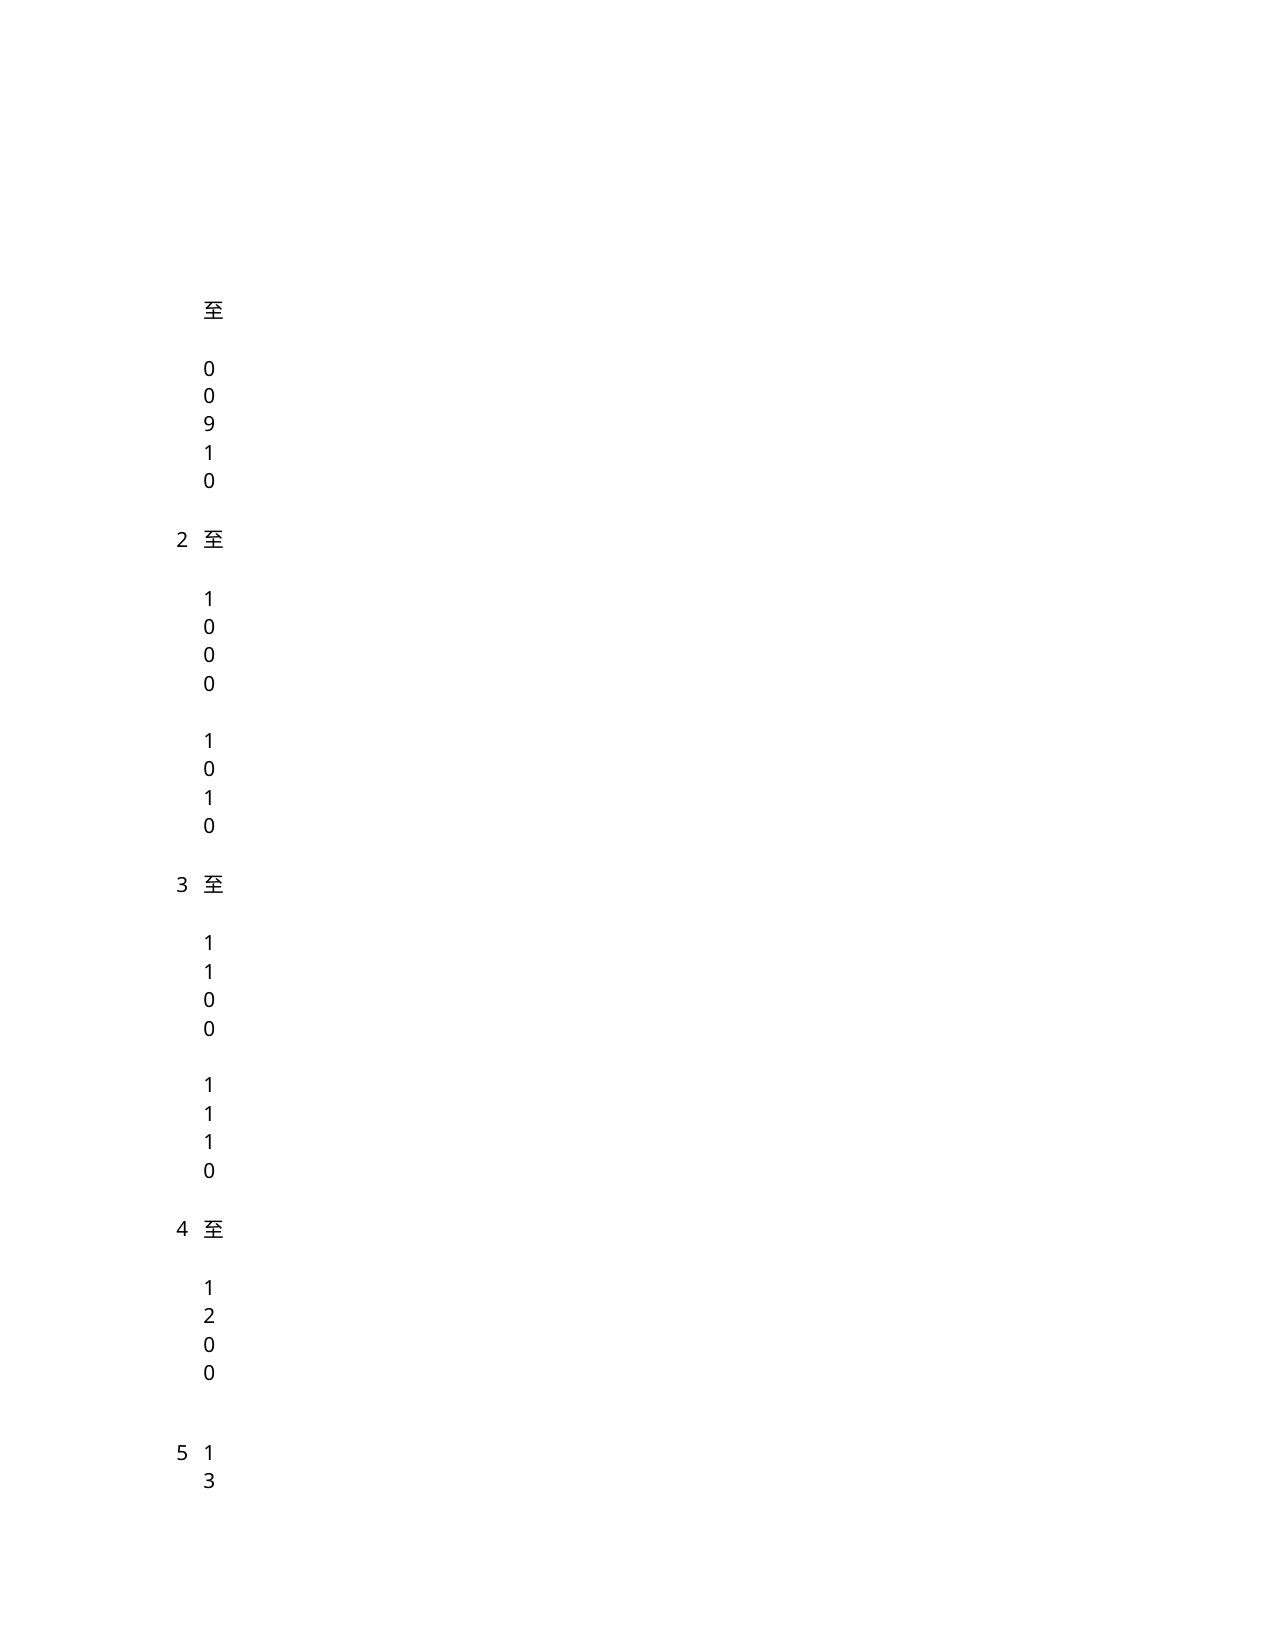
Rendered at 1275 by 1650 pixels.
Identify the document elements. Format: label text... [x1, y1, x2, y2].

table_cell [327, 381, 354, 456]
table_cell [300, 726, 327, 802]
table_cell [246, 1148, 273, 1197]
table_cell [381, 456, 408, 506]
table_cell [273, 456, 300, 506]
table_cell [273, 852, 300, 1071]
table_cell [219, 852, 246, 1071]
table_cell [246, 150, 273, 381]
table_cell [246, 456, 273, 506]
table_cell 4 [165, 1071, 192, 1415]
table_cell [327, 1148, 354, 1197]
table_cell [300, 1148, 327, 1197]
table_cell [273, 802, 300, 852]
table_cell [246, 802, 273, 852]
table_cell [300, 506, 327, 726]
table_cell [165, 150, 192, 381]
table_cell [327, 852, 354, 1071]
table_cell [354, 1148, 381, 1197]
table_cell [327, 506, 354, 726]
table_cell [246, 381, 273, 456]
table_cell [246, 506, 273, 726]
table_cell [165, 1415, 408, 1438]
table_cell [219, 456, 246, 506]
table_cell [354, 1197, 381, 1415]
table_cell [300, 381, 327, 456]
table_cell [354, 456, 381, 506]
table_cell [300, 802, 327, 852]
table_cell 1330 至 1420 [192, 1438, 219, 1500]
table_cell [246, 1438, 273, 1500]
table_cell [327, 456, 354, 506]
table_cell 0810 至 0900 [192, 150, 219, 381]
table_cell [273, 1071, 300, 1148]
table_cell [219, 726, 246, 802]
table_cell [219, 1071, 246, 1148]
table_cell [327, 1071, 354, 1148]
table_cell [273, 1148, 300, 1197]
table_cell [381, 1071, 408, 1148]
table_cell [300, 456, 327, 506]
table_cell [327, 726, 354, 802]
table_cell [273, 381, 300, 456]
table_cell 2 [165, 381, 192, 726]
table_cell [273, 1197, 300, 1415]
table_cell [300, 1071, 327, 1148]
table_cell [219, 1438, 246, 1500]
table_cell [219, 381, 246, 456]
table_cell [354, 1438, 381, 1500]
table_cell [327, 802, 354, 852]
table_cell [300, 1438, 327, 1500]
table_cell [219, 1197, 246, 1415]
table_cell [381, 726, 408, 802]
table_cell [246, 852, 273, 1071]
table_cell [381, 381, 408, 456]
table_cell [354, 381, 381, 456]
table_cell [273, 506, 300, 726]
table_cell [354, 802, 381, 852]
table_cell [381, 1148, 408, 1197]
table_cell [381, 1197, 408, 1415]
table_cell [354, 1071, 381, 1148]
table_cell [381, 150, 408, 381]
table_cell [219, 802, 246, 852]
table_cell 1110 至 1200 [192, 1071, 219, 1415]
table_cell [381, 802, 408, 852]
table_cell [381, 1438, 408, 1500]
table_cell [219, 1148, 246, 1197]
table_cell [354, 852, 381, 1071]
table_cell 0910 至 1000 [192, 381, 219, 726]
table_cell 3 [165, 726, 192, 1071]
table_cell [273, 726, 300, 802]
table_cell [381, 506, 408, 726]
table_cell [327, 1438, 354, 1500]
table_cell [219, 150, 246, 381]
table_cell [327, 1197, 354, 1415]
table_cell [246, 726, 273, 802]
table_cell [273, 150, 300, 381]
table_cell [354, 726, 381, 802]
table_cell [219, 506, 246, 726]
table_cell [300, 150, 327, 381]
table_cell [300, 1197, 327, 1415]
table_cell [300, 852, 327, 1071]
table_cell [327, 150, 354, 381]
table_cell 1010 至 1100 [192, 726, 219, 1071]
table_cell [381, 852, 408, 1071]
table_cell [273, 1438, 300, 1500]
table_cell [246, 1197, 273, 1415]
table_cell [354, 506, 381, 726]
table_cell [354, 150, 381, 381]
table_cell [246, 1071, 273, 1148]
table_cell 5 [165, 1438, 192, 1500]
